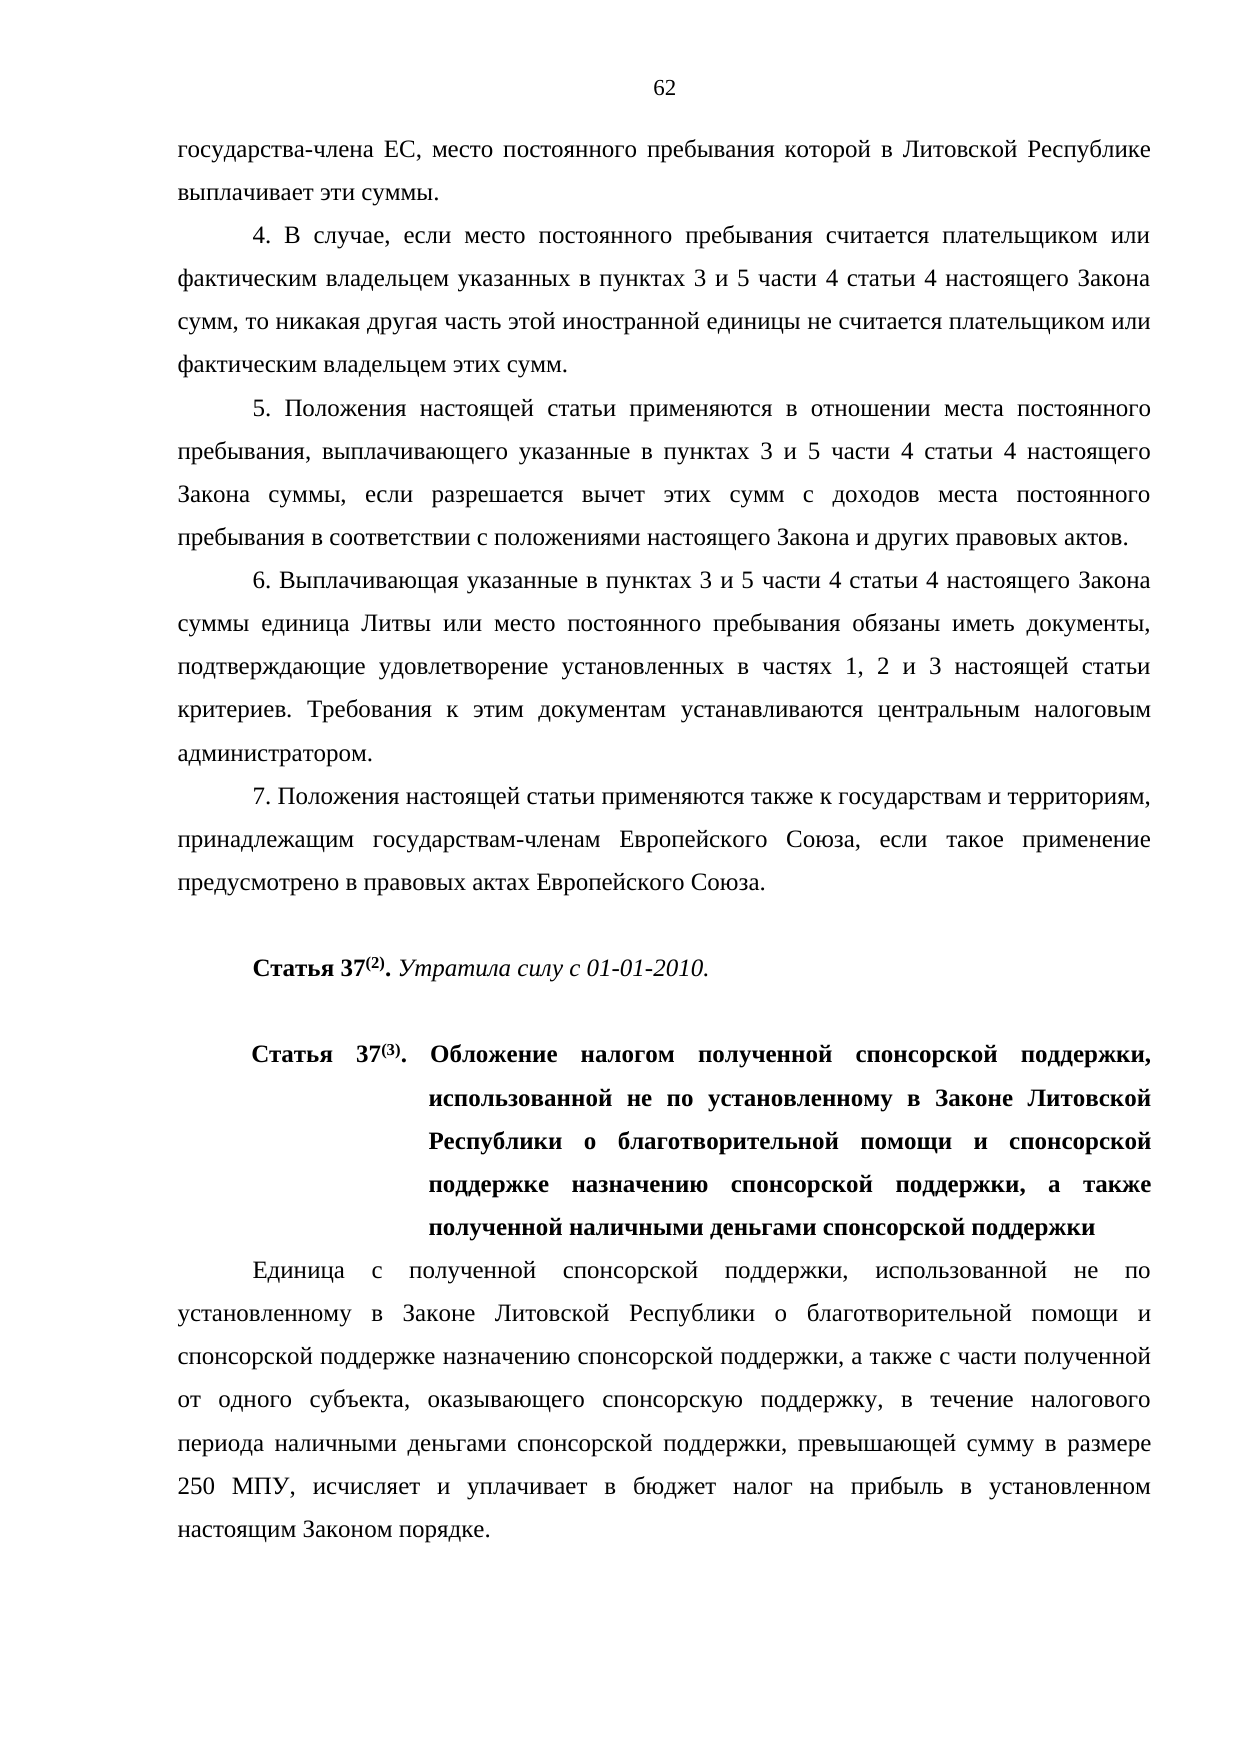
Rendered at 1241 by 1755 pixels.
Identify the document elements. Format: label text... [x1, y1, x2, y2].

text 6. Выплачивающая указанные в пунктах 3 и 5 части 4 статьи 4 настоящего Закона суммы единица Литвы или место постоянного пребывания обязаны иметь документы, подтверждающие удовлетворение установленных в частях 1, 2 и 3 настоящей статьи критериев. Требования к этим документам устанавливаются центральным налоговым администратором. [177, 565, 1152, 766]
text 4. В случае, если место постоянного пребывания считается плательщиком или фактическим владельцем указанных в пунктах 3 и 5 части 4 статьи 4 настоящего Закона сумм, то никакая другая часть этой иностранной единицы не считается плательщиком или фактическим владельцем этих сумм. [177, 220, 1152, 378]
text 7. Положения настоящей статьи применяются также к государствам и территориям, принадлежащим государствам-членам Европейского Союза, если такое применение предусмотрено в правовых актах Европейского Союза. [177, 781, 1152, 896]
text Статья 37(2). Утратила силу с 01-01-2010. [177, 953, 1152, 982]
text 5. Положения настоящей статьи применяются в отношении места постоянного пребывания, выплачивающего указанные в пунктах 3 и 5 части 4 статьи 4 настоящего Закона суммы, если разрешается вычет этих сумм с доходов места постоянного пребывания в соответствии с положениями настоящего Закона и других правовых актов. [177, 393, 1152, 551]
text государства-члена ЕС, место постоянного пребывания которой в Литовской Республике выплачивает эти суммы. [177, 134, 1152, 206]
text Единица с полученной спонсорской поддержки, использованной не по установленному в Законе Литовской Республики о благотворительной помощи и спонсорской поддержке назначению спонсорской поддержки, а также с части полученной от одного субъекта, оказывающего спонсорскую поддержку, в течение налогового периода наличными деньгами спонсорской поддержки, превышающей сумму в размере 250 МПУ, исчисляет и уплачивает в бюджет налог на прибыль в установленном настоящим Законом порядке. [177, 1255, 1152, 1543]
text Статья 37(3). Обложение налогом полученной спонсорской поддержки, использованной не по установленному в Законе Литовской Республики о благотворительной помощи и спонсорской поддержке назначению спонсорской поддержки, а также полученной наличными деньгами спонсорской поддержки [251, 1039, 1152, 1241]
